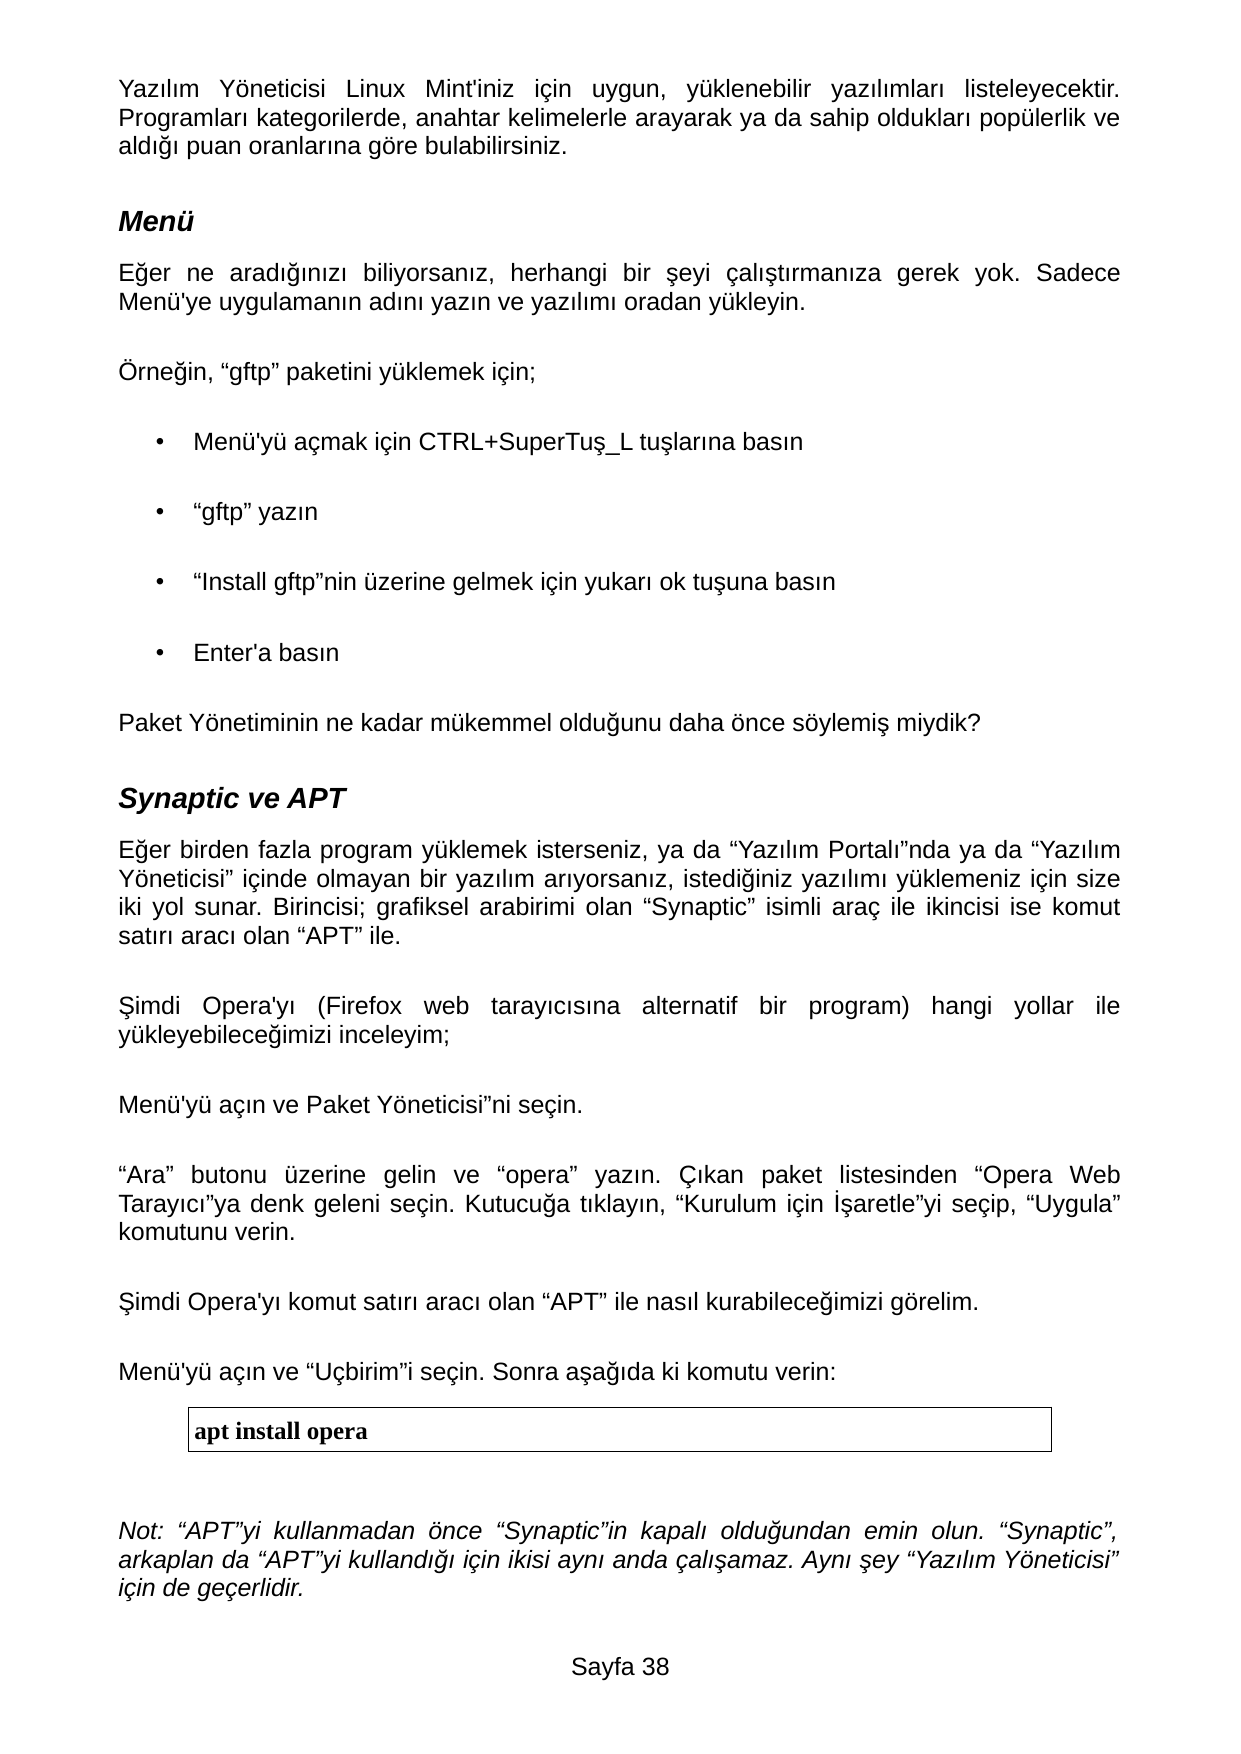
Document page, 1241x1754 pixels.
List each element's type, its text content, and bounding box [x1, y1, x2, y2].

text Eğer ne aradığınızı biliyorsanız, herhangi bir şeyi çalıştırmanıza gerek yok. Sadece Menü'ye uygulamanın adını yazın ve yazılımı oradan yükleyin. [118, 258, 1122, 316]
text Eğer birden fazla program yüklemek isterseniz, ya da “Yazılım Portalı”nda ya da “Yazılım Yöneticisi” içinde olmayan bir yazılım arıyorsanız, istediğiniz yazılımı yüklemeniz için size iki yol sunar. Birincisi; grafiksel arabirimi olan “Synaptic” isimli araç ile ikincisi ise komut satırı aracı olan “APT” ile. [118, 835, 1122, 950]
text Şimdi Opera'yı komut satırı aracı olan “APT” ile nasıl kurabileceğimizi görelim. [118, 1287, 1122, 1316]
text Şimdi Opera'yı (Firefox web tarayıcısına alternatif bir program) hangi yollar ile yükleyebileceğimizi inceleyim; [118, 991, 1122, 1048]
subtitle Menü [118, 204, 1122, 238]
table_header apt install opera [189, 1408, 1051, 1451]
text Yazılım Yöneticisi Linux Mint'iniz için uygun, yüklenebilir yazılımları listeleyecektir. Programları kategorilerde, anahtar kelimelerle arayarak ya da sahip oldukları popülerlik ve aldığı puan oranlarına göre bulabilirsiniz. [118, 74, 1122, 160]
list “Install gftp”nin üzerine gelmek için yukarı ok tuşuna basın [156, 567, 1122, 596]
list Enter'a basın [156, 637, 1122, 666]
text Not: “APT”yi kullanmadan önce “Synaptic”in kapalı olduğundan emin olun. “Synaptic”, arkaplan da “APT”yi kullandığı için ikisi aynı anda çalışamaz. Aynı şey “Yazılım Yöneticisi” için de geçerlidir. [118, 1516, 1122, 1602]
subtitle Synaptic ve APT [118, 781, 1122, 814]
list Menü'yü açmak için CTRL+SuperTuş_L tuşlarına basın [156, 427, 1122, 456]
text “Ara” butonu üzerine gelin ve “opera” yazın. Çıkan paket listesinden “Opera Web Tarayıcı”ya denk geleni seçin. Kutucuğa tıklayın, “Kurulum için İşaretle”yi seçip, “Uygula” komutunu verin. [118, 1160, 1122, 1246]
text Menü'yü açın ve Paket Yöneticisi”ni seçin. [118, 1090, 1122, 1118]
text Menü'yü açın ve “Uçbirim”i seçin. Sonra aşağıda ki komutu verin: [118, 1357, 1122, 1386]
text Örneğin, “gftp” paketini yüklemek için; [118, 357, 1122, 386]
text Paket Yönetiminin ne kadar mükemmel olduğunu daha önce söylemiş miydik? [118, 708, 1122, 736]
list “gftp” yazın [156, 497, 1122, 526]
